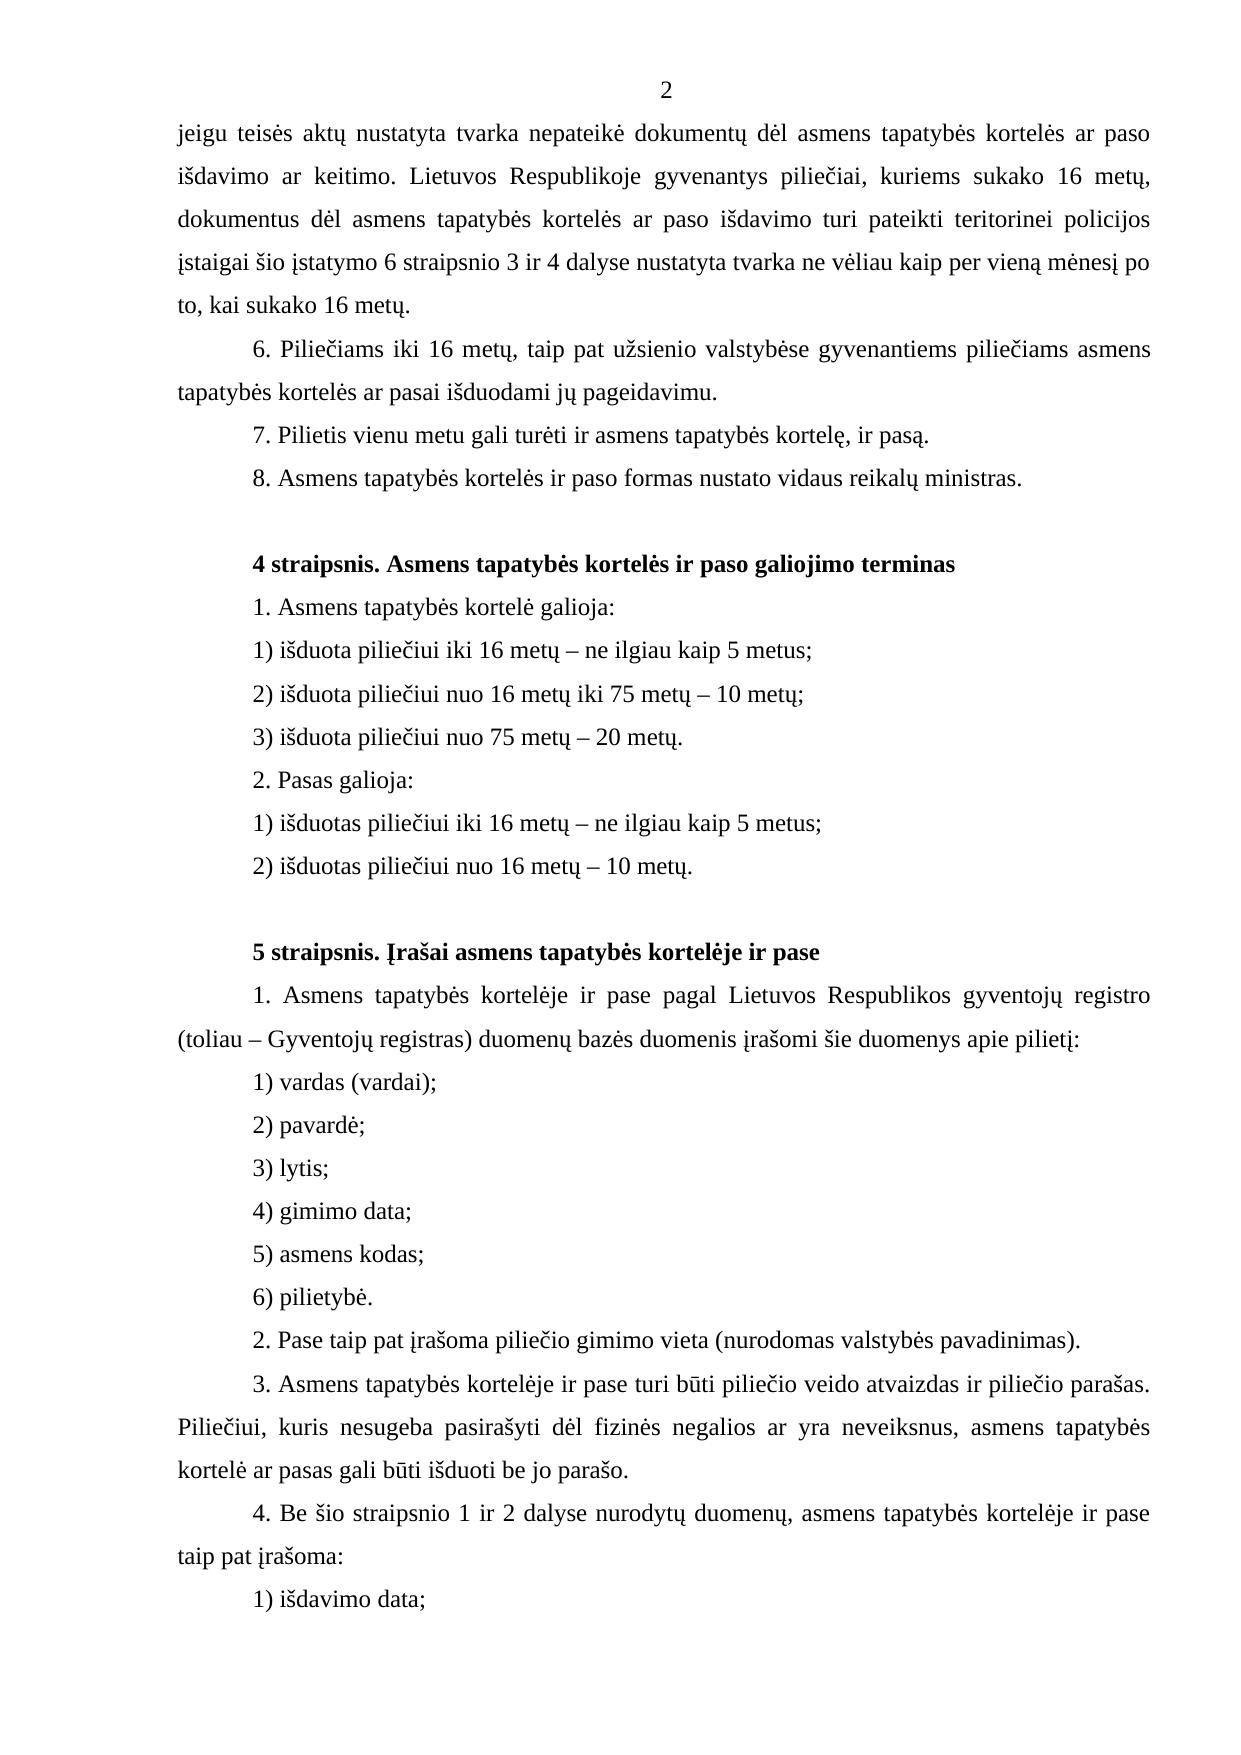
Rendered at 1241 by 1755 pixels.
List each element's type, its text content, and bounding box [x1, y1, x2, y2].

text 6. Piliečiams iki 16 metų, taip pat užsienio valstybėse gyvenantiems piliečiams asmens tapatybės kortelės ar pasai išduodami jų pageidavimu. [177, 334, 1152, 406]
text 1) išduotas piliečiui iki 16 metų – ne ilgiau kaip 5 metus; [177, 808, 1152, 837]
text 2) išduota piliečiui nuo 16 metų iki 75 metų – 10 metų; [177, 679, 1152, 707]
text 1) vardas (vardai); [177, 1067, 1152, 1096]
text 2. Pase taip pat įrašoma piliečio gimimo vieta (nurodomas valstybės pavadinimas). [177, 1326, 1152, 1354]
text 2. Pasas galioja: [177, 765, 1152, 794]
text jeigu teisės aktų nustatyta tvarka nepateikė dokumentų dėl asmens tapatybės kortelės ar paso išdavimo ar keitimo. Lietuvos Respublikoje gyvenantys piliečiai, kuriems sukako 16 metų, dokumentus dėl asmens tapatybės kortelės ar paso išdavimo turi pateikti teritorinei policijos įstaigai šio įstatymo 6 straipsnio 3 ir 4 dalyse nustatyta tvarka ne vėliau kaip per vieną mėnesį po to, kai sukako 16 metų. [177, 118, 1152, 319]
text 1. Asmens tapatybės kortelėje ir pase pagal Lietuvos Respublikos gyventojų registro (toliau – Gyventojų registras) duomenų bazės duomenis įrašomi šie duomenys apie pilietį: [177, 981, 1152, 1052]
text 6) pilietybė. [177, 1282, 1152, 1311]
text 5) asmens kodas; [177, 1239, 1152, 1268]
text 2) pavardė; [177, 1110, 1152, 1139]
text 8. Asmens tapatybės kortelės ir paso formas nustato vidaus reikalų ministras. [177, 463, 1152, 492]
text 5 straipsnis. Įrašai asmens tapatybės kortelėje ir pase [177, 937, 1152, 966]
text 7. Pilietis vienu metu gali turėti ir asmens tapatybės kortelę, ir pasą. [177, 420, 1152, 449]
text 4) gimimo data; [177, 1196, 1152, 1225]
text 2) išduotas piliečiui nuo 16 metų – 10 metų. [177, 851, 1152, 880]
text 1. Asmens tapatybės kortelė galioja: [177, 592, 1152, 621]
text 4. Be šio straipsnio 1 ir 2 dalyse nurodytų duomenų, asmens tapatybės kortelėje ir pase taip pat įrašoma: [177, 1498, 1152, 1570]
text 3) lytis; [177, 1153, 1152, 1182]
text 4 straipsnis. Asmens tapatybės kortelės ir paso galiojimo terminas [177, 549, 1152, 578]
text 1) išdavimo data; [177, 1584, 1152, 1613]
text 1) išduota piliečiui iki 16 metų – ne ilgiau kaip 5 metus; [177, 636, 1152, 664]
text 3. Asmens tapatybės kortelėje ir pase turi būti piliečio veido atvaizdas ir piliečio parašas. Piliečiui, kuris nesugeba pasirašyti dėl fizinės negalios ar yra neveiksnus, asmens tapatybės kortelė ar pasas gali būti išduoti be jo parašo. [177, 1369, 1152, 1484]
text 3) išduota piliečiui nuo 75 metų – 20 metų. [177, 722, 1152, 751]
